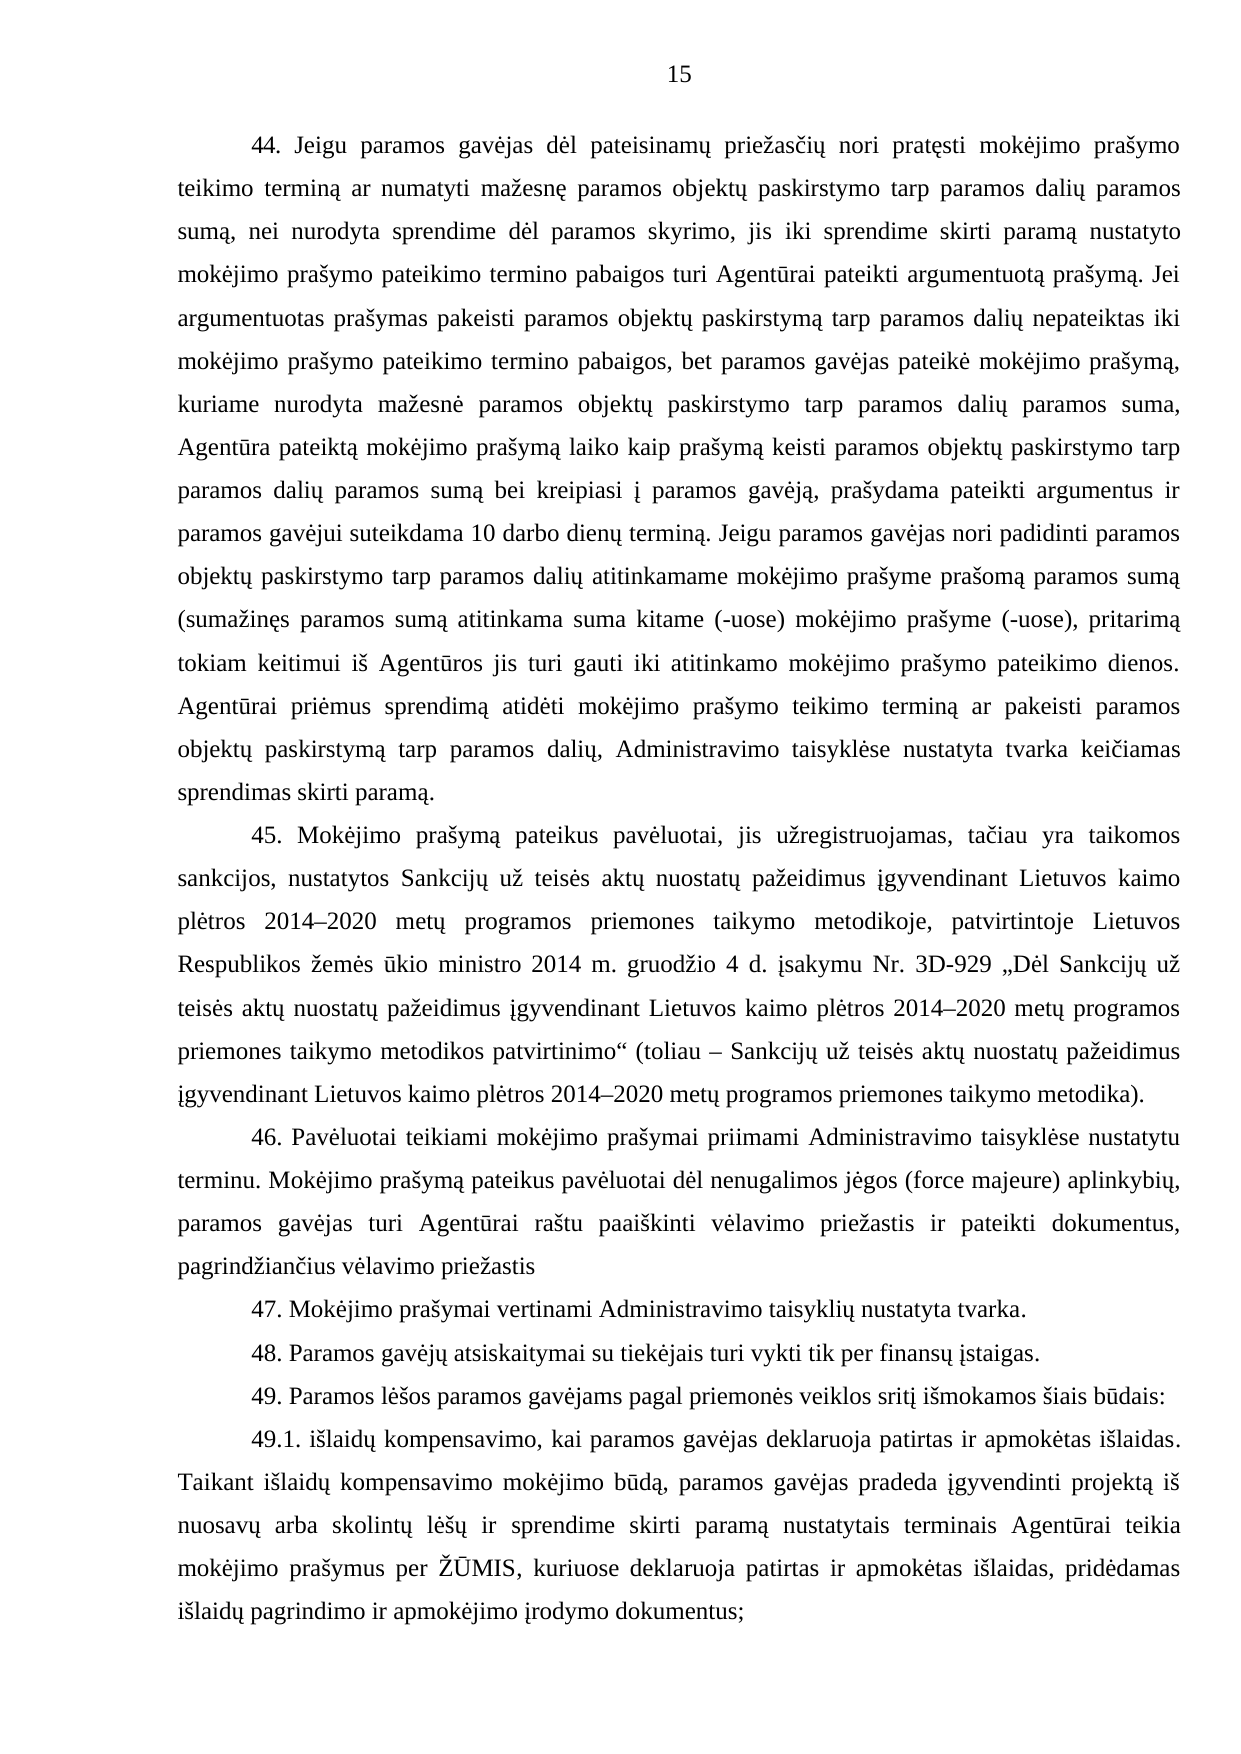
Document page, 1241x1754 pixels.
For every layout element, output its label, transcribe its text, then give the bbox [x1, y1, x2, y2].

text 49.1. išlaidų kompensavimo, kai paramos gavėjas deklaruoja patirtas ir apmokėtas išlaidas. Taikant išlaidų kompensavimo mokėjimo būdą, paramos gavėjas pradeda įgyvendinti projektą iš nuosavų arba skolintų lėšų ir sprendime skirti paramą nustatytais terminais Agentūrai teikia mokėjimo prašymus per ŽŪMIS, kuriuose deklaruoja patirtas ir apmokėtas išlaidas, pridėdamas išlaidų pagrindimo ir apmokėjimo įrodymo dokumentus; [177, 1424, 1181, 1625]
text 48. Paramos gavėjų atsiskaitymai su tiekėjais turi vykti tik per finansų įstaigas. [177, 1338, 1181, 1366]
text 47. Mokėjimo prašymai vertinami Administravimo taisyklių nustatyta tvarka. [177, 1294, 1181, 1323]
text 44. Jeigu paramos gavėjas dėl pateisinamų priežasčių nori pratęsti mokėjimo prašymo teikimo terminą ar numatyti mažesnę paramos objektų paskirstymo tarp paramos dalių paramos sumą, nei nurodyta sprendime dėl paramos skyrimo, jis iki sprendime skirti paramą nustatyto mokėjimo prašymo pateikimo termino pabaigos turi Agentūrai pateikti argumentuotą prašymą. Jei argumentuotas prašymas pakeisti paramos objektų paskirstymą tarp paramos dalių nepateiktas iki mokėjimo prašymo pateikimo termino pabaigos, bet paramos gavėjas pateikė mokėjimo prašymą, kuriame nurodyta mažesnė paramos objektų paskirstymo tarp paramos dalių paramos suma, Agentūra pateiktą mokėjimo prašymą laiko kaip prašymą keisti paramos objektų paskirstymo tarp paramos dalių paramos sumą bei kreipiasi į paramos gavėją, prašydama pateikti argumentus ir paramos gavėjui suteikdama 10 darbo dienų terminą. Jeigu paramos gavėjas nori padidinti paramos objektų paskirstymo tarp paramos dalių atitinkamame mokėjimo prašyme prašomą paramos sumą (sumažinęs paramos sumą atitinkama suma kitame (-uose) mokėjimo prašyme (-uose), pritarimą tokiam keitimui iš Agentūros jis turi gauti iki atitinkamo mokėjimo prašymo pateikimo dienos. Agentūrai priėmus sprendimą atidėti mokėjimo prašymo teikimo terminą ar pakeisti paramos objektų paskirstymą tarp paramos dalių, Administravimo taisyklėse nustatyta tvarka keičiamas sprendimas skirti paramą. [177, 130, 1181, 806]
text 46. Pavėluotai teikiami mokėjimo prašymai priimami Administravimo taisyklėse nustatytu terminu. Mokėjimo prašymą pateikus pavėluotai dėl nenugalimos jėgos (force majeure) aplinkybių, paramos gavėjas turi Agentūrai raštu paaiškinti vėlavimo priežastis ir pateikti dokumentus, pagrindžiančius vėlavimo priežastis [177, 1122, 1181, 1280]
text 45. Mokėjimo prašymą pateikus pavėluotai, jis užregistruojamas, tačiau yra taikomos sankcijos, nustatytos Sankcijų už teisės aktų nuostatų pažeidimus įgyvendinant Lietuvos kaimo plėtros 2014–2020 metų programos priemones taikymo metodikoje, patvirtintoje Lietuvos Respublikos žemės ūkio ministro 2014 m. gruodžio 4 d. įsakymu Nr. 3D-929 „Dėl Sankcijų už teisės aktų nuostatų pažeidimus įgyvendinant Lietuvos kaimo plėtros 2014–2020 metų programos priemones taikymo metodikos patvirtinimo“ (toliau – Sankcijų už teisės aktų nuostatų pažeidimus įgyvendinant Lietuvos kaimo plėtros 2014–2020 metų programos priemones taikymo metodika). [177, 820, 1181, 1108]
text 49. Paramos lėšos paramos gavėjams pagal priemonės veiklos sritį išmokamos šiais būdais: [177, 1381, 1181, 1409]
